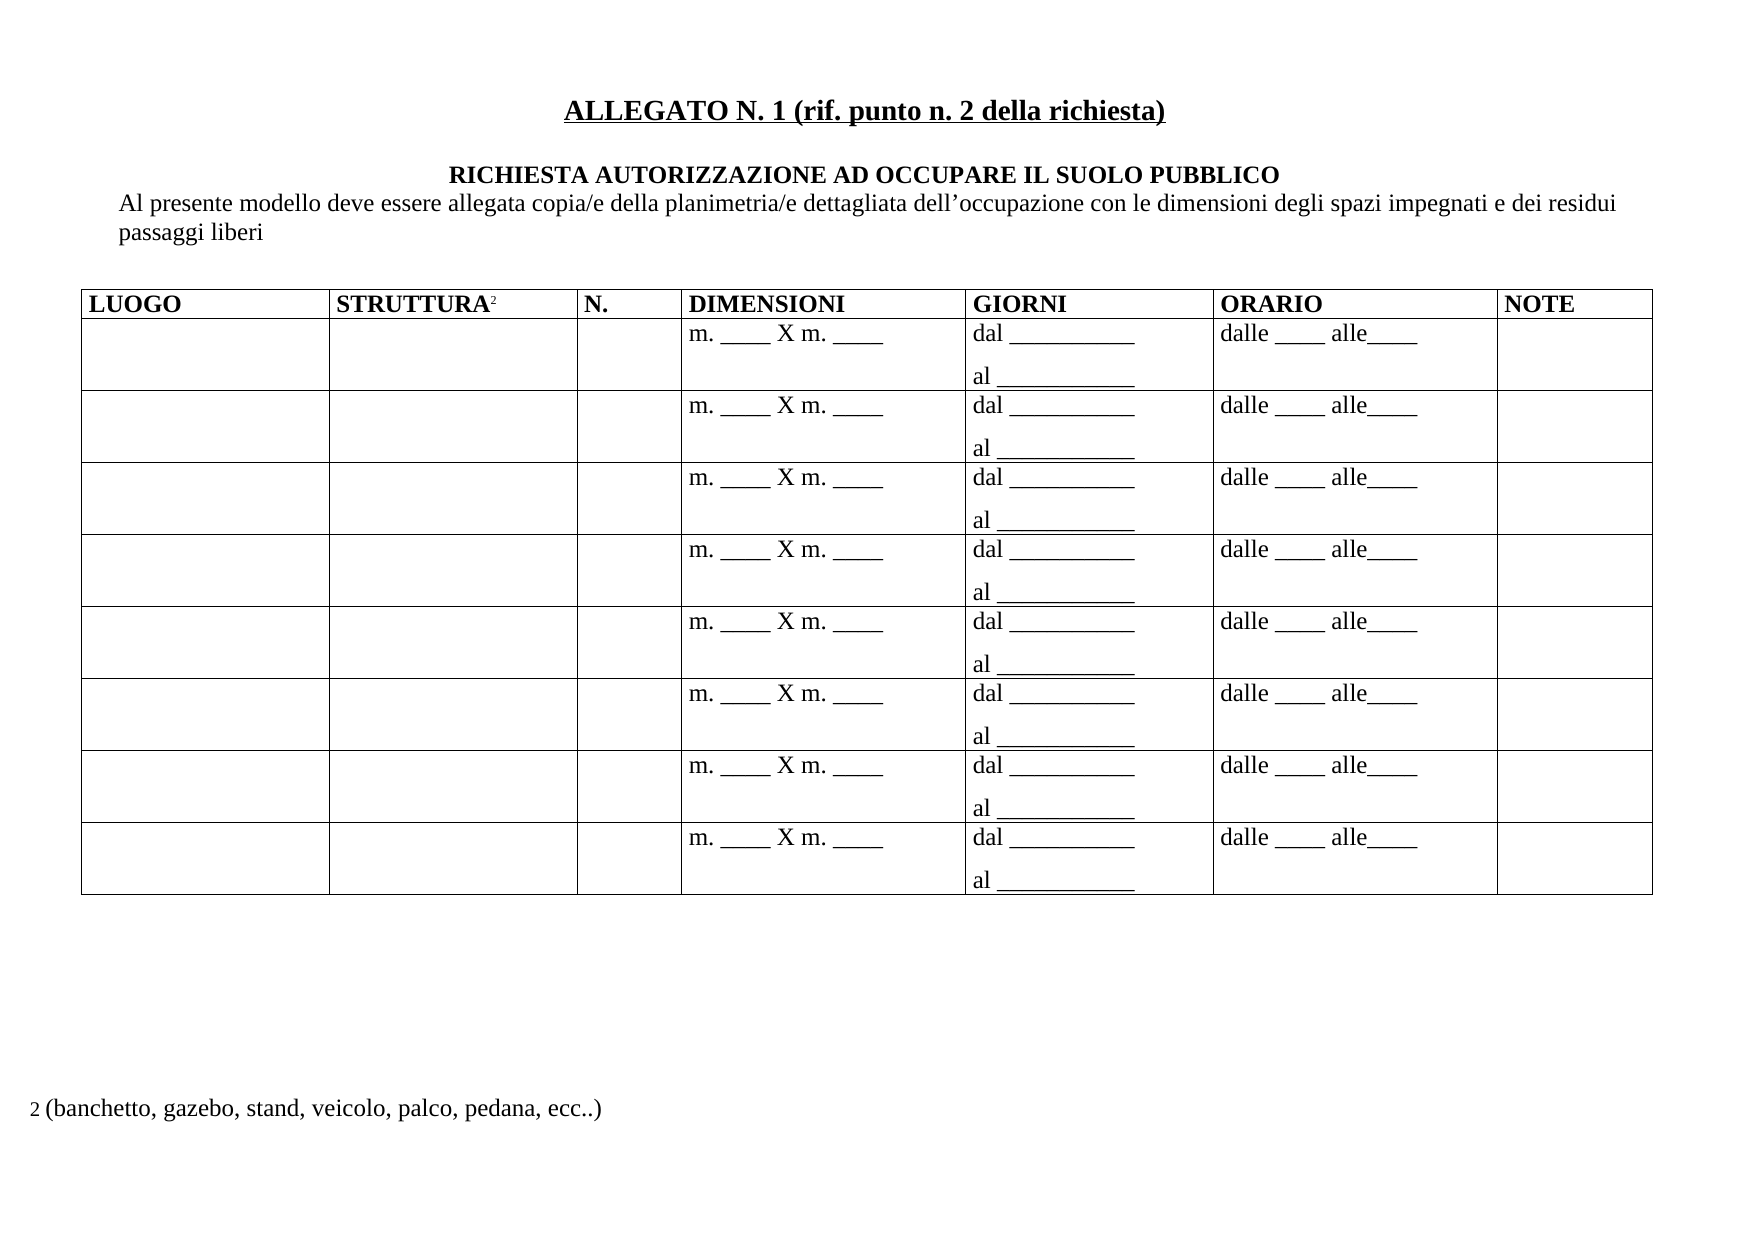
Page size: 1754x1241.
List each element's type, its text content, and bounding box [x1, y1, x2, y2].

table_cell [578, 679, 681, 750]
table_cell [82, 823, 329, 894]
table_cell dalle ____ alle____ [1214, 751, 1497, 822]
text ALLEGATO N. 1 (rif. punto n. 2 della richiesta) [118, 93, 1611, 126]
table_cell m. ____ X m. ____ [682, 823, 965, 894]
table_cell dalle ____ alle____ [1214, 319, 1497, 390]
table_cell dalle ____ alle____ [1214, 463, 1497, 534]
text RICHIESTA AUTORIZZAZIONE AD OCCUPARE IL SUOLO PUBBLICO [118, 160, 1611, 188]
table_cell [1498, 751, 1652, 822]
table_cell [1498, 679, 1652, 750]
table_cell m. ____ X m. ____ [682, 535, 965, 606]
table_cell dalle ____ alle____ [1214, 679, 1497, 750]
table_cell [1498, 607, 1652, 678]
table_cell dal __________ al ___________ [966, 391, 1213, 462]
table_cell dal __________ al ___________ [966, 751, 1213, 822]
table_cell [1498, 319, 1652, 390]
table_cell dal __________ al ___________ [966, 535, 1213, 606]
table_cell [330, 319, 577, 390]
table_cell dal __________ al ___________ [966, 319, 1213, 390]
table_cell m. ____ X m. ____ [682, 319, 965, 390]
table_header ORARIO [1214, 290, 1497, 318]
table_cell [82, 391, 329, 462]
table_cell m. ____ X m. ____ [682, 391, 965, 462]
table_cell m. ____ X m. ____ [682, 679, 965, 750]
table_cell dalle ____ alle____ [1214, 607, 1497, 678]
table_cell [578, 463, 681, 534]
table_cell dal __________ al ___________ [966, 823, 1213, 894]
table_cell dal __________ al ___________ [966, 607, 1213, 678]
table_cell m. ____ X m. ____ [682, 607, 965, 678]
table_cell [82, 319, 329, 390]
table_header NOTE [1498, 290, 1652, 318]
table_cell [1498, 823, 1652, 894]
table_header DIMENSIONI [682, 290, 965, 318]
table_cell [1498, 391, 1652, 462]
table_cell dal __________ al ___________ [966, 463, 1213, 534]
table_cell [578, 319, 681, 390]
table_cell [578, 751, 681, 822]
table_cell dalle ____ alle____ [1214, 535, 1497, 606]
table_cell [330, 391, 577, 462]
table_cell [1498, 463, 1652, 534]
table_cell [1498, 535, 1652, 606]
table_cell [330, 463, 577, 534]
table_header N. [578, 290, 681, 318]
table_cell [82, 535, 329, 606]
table_cell [82, 607, 329, 678]
table_header STRUTTURA [330, 290, 577, 318]
table_cell [330, 535, 577, 606]
table_cell [578, 823, 681, 894]
table_cell dalle ____ alle____ [1214, 391, 1497, 462]
table_cell [330, 751, 577, 822]
table_cell [330, 607, 577, 678]
table_cell m. ____ X m. ____ [682, 751, 965, 822]
table_cell m. ____ X m. ____ [682, 463, 965, 534]
table_cell [82, 463, 329, 534]
table_cell dalle ____ alle____ [1214, 823, 1497, 894]
table_cell [578, 391, 681, 462]
table_cell dal __________ al ___________ [966, 679, 1213, 750]
table_cell [330, 823, 577, 894]
table_cell [578, 535, 681, 606]
table_header LUOGO [82, 290, 329, 318]
table_header GIORNI [966, 290, 1213, 318]
table_cell [330, 679, 577, 750]
text Al presente modello deve essere allegata copia/e della planimetria/e dettagliata dell’occupazione con le dimensioni degli spazi impegnati e dei residui passaggi liberi [118, 188, 1704, 246]
table_cell [578, 607, 681, 678]
table_cell [82, 751, 329, 822]
table_cell [82, 679, 329, 750]
